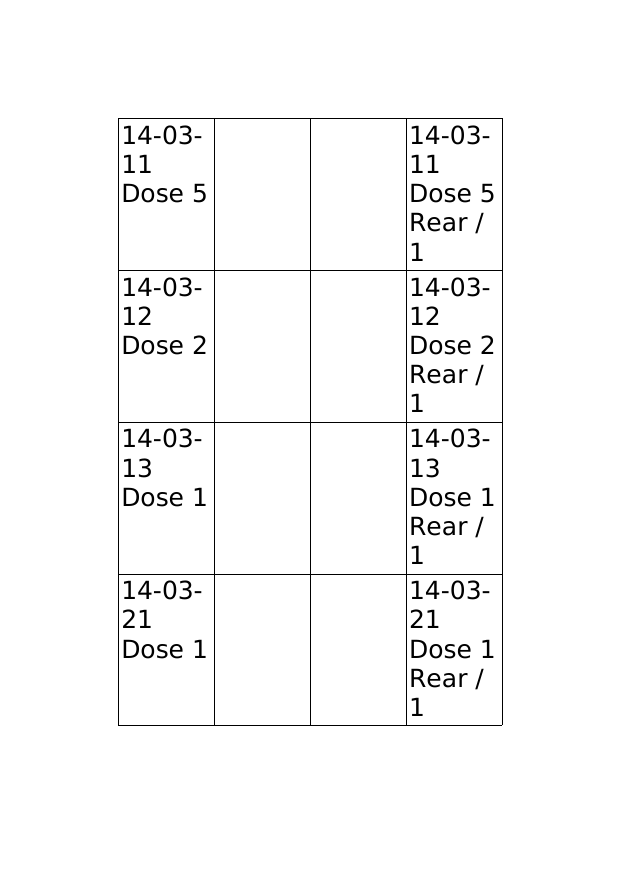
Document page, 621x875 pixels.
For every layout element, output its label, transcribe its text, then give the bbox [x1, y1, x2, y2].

table_cell [311, 119, 406, 270]
table_cell [215, 423, 310, 573]
table_cell 14-03-21 Dose 1 Rear / 1 [407, 575, 502, 725]
table_cell [311, 423, 406, 573]
table_cell 14-03-12 Dose 2 [119, 271, 214, 422]
table_cell 14-03-13 Dose 1 Rear / 1 [407, 423, 502, 573]
table_cell 14-03-12 Dose 2 Rear / 1 [407, 271, 502, 422]
table_cell [215, 119, 310, 270]
table_cell 14-03-21 Dose 1 [119, 575, 214, 725]
table_cell [311, 575, 406, 725]
table_cell 14-03-13 Dose 1 [119, 423, 214, 573]
table_cell 14-03-11 Dose 5 [119, 119, 214, 270]
table_cell 14-03-11 Dose 5 Rear / 1 [407, 119, 502, 270]
table_cell [311, 271, 406, 422]
table_cell [215, 575, 310, 725]
table_cell [215, 271, 310, 422]
